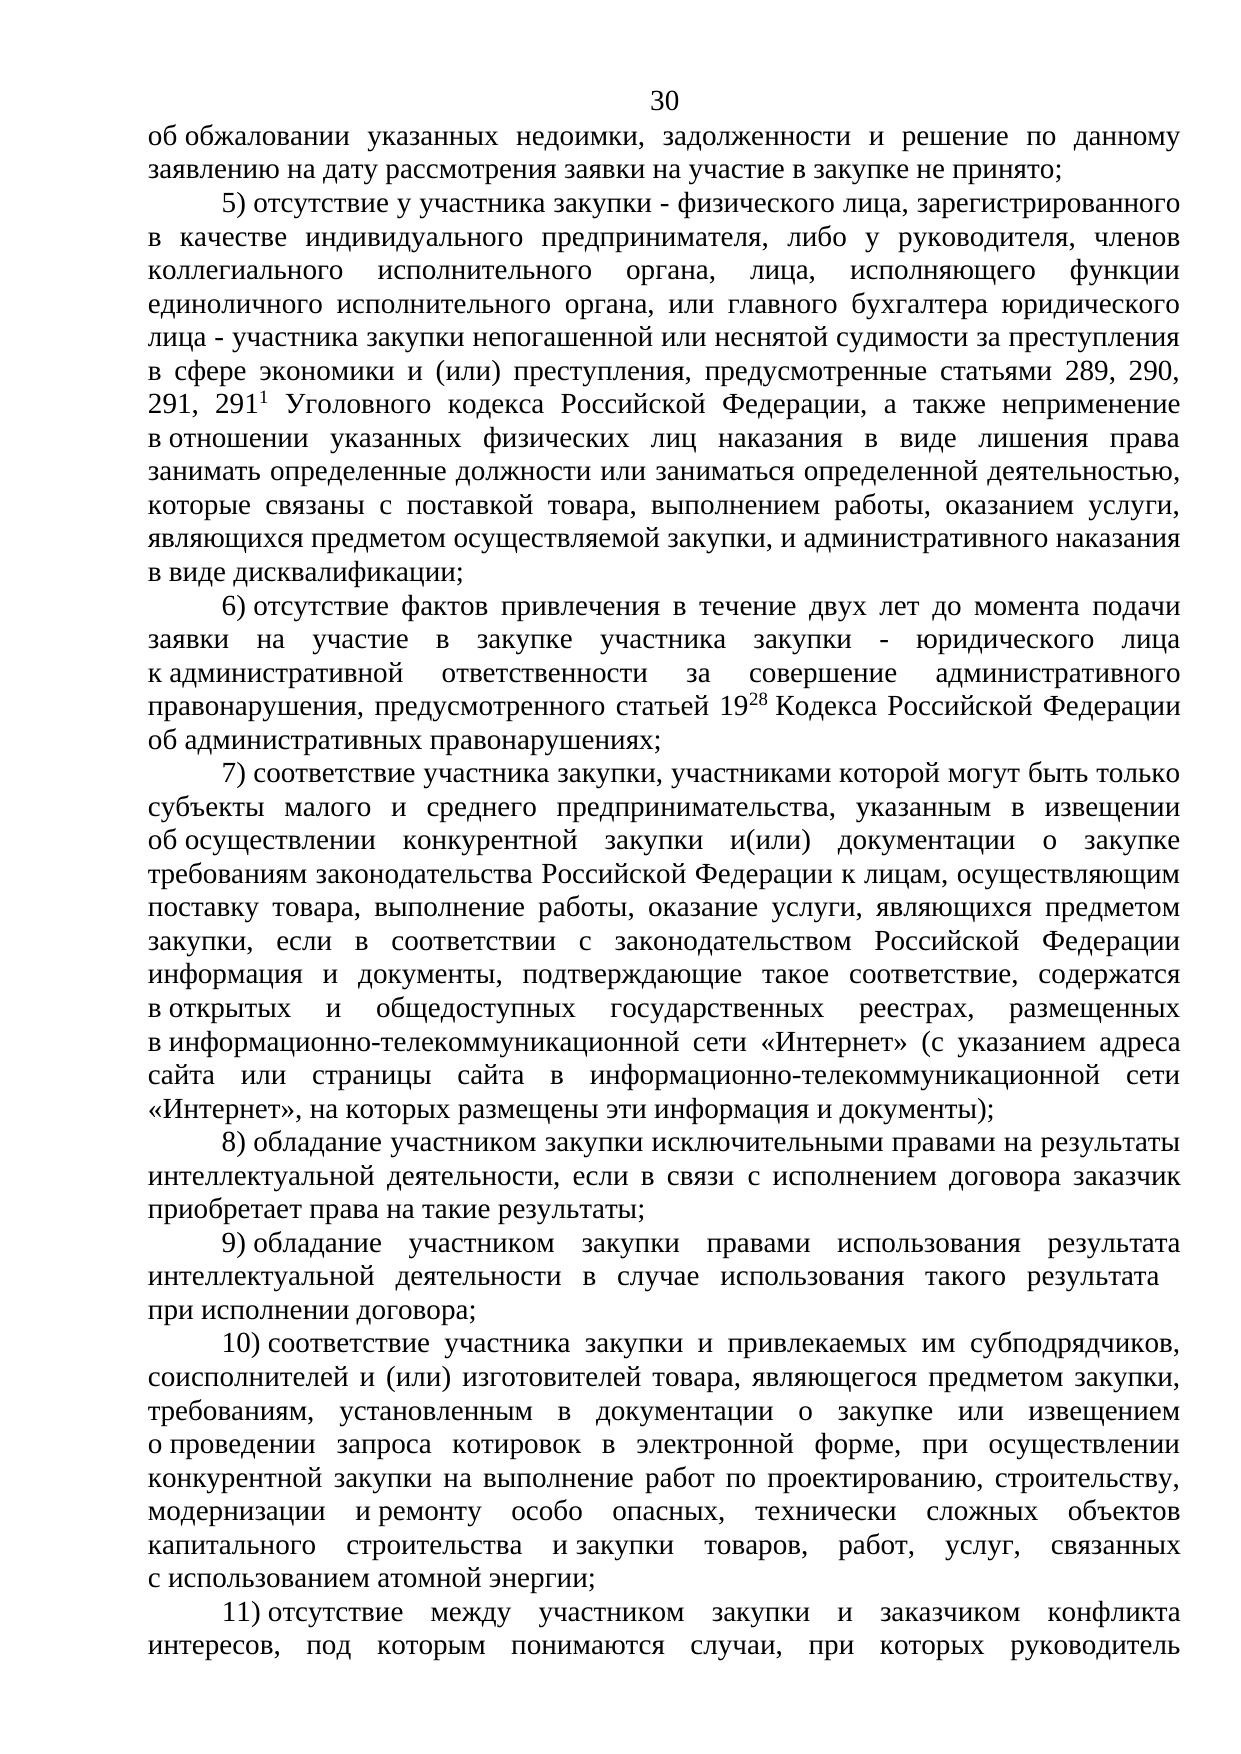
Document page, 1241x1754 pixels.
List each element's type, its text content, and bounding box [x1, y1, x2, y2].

text 8) обладание участником закупки исключительными правами на результаты интеллектуальной деятельности, если в связи с исполнением договора заказчик приобретает права на такие результаты; [148, 1124, 1181, 1225]
text об обжаловании указанных недоимки, задолженности и решение по данному заявлению на дату рассмотрения заявки на участие в закупке не принято; [148, 118, 1181, 185]
text 10) соответствие участника закупки и привлекаемых им субподрядчиков, соисполнителей и (или) изготовителей товара, являющегося предметом закупки, требованиям, установленным в документации о закупке или извещением о проведении запроса котировок в электронной форме, при осуществлении конкурентной закупки на выполнение работ по проектированию, строительству, модернизации и ремонту особо опасных, технически сложных объектов капитального строительства и закупки товаров, работ, услуг, связанных с использованием атомной энергии; [148, 1326, 1181, 1594]
text 11) отсутствие между участником закупки и заказчиком конфликта интересов, под которым понимаются случаи, при которых руководитель [148, 1594, 1181, 1661]
text 9) обладание участником закупки правами использования результата интеллектуальной деятельности в случае использования такого результата при исполнении договора; [148, 1225, 1181, 1326]
text 6) отсутствие фактов привлечения в течение двух лет до момента подачи заявки на участие в закупке участника закупки - юридического лица к административной ответственности за совершение административного правонарушения, предусмотренного статьей 1928 Кодекса Российской Федерации об административных правонарушениях; [148, 588, 1181, 755]
text 5) отсутствие у участника закупки - физического лица, зарегистрированного в качестве индивидуального предпринимателя, либо у руководителя, членов коллегиального исполнительного органа, лица, исполняющего функции единоличного исполнительного органа, или главного бухгалтера юридического лица - участника закупки непогашенной или неснятой судимости за преступления в сфере экономики и (или) преступления, предусмотренные статьями 289, 290, 291, 2911 Уголовного кодекса Российской Федерации, а также неприменение в отношении указанных физических лиц наказания в виде лишения права занимать определенные должности или заниматься определенной деятельностью, которые связаны с поставкой товара, выполнением работы, оказанием услуги, являющихся предметом осуществляемой закупки, и административного наказания в виде дисквалификации; [148, 185, 1181, 588]
text 7) соответствие участника закупки, участниками которой могут быть только субъекты малого и среднего предпринимательства, указанным в извещении об осуществлении конкурентной закупки и(или) документации о закупке требованиям законодательства Российской Федерации к лицам, осуществляющим поставку товара, выполнение работы, оказание услуги, являющихся предметом закупки, если в соответствии с законодательством Российской Федерации информация и документы, подтверждающие такое соответствие, содержатся в открытых и общедоступных государственных реестрах, размещенных в информационно-телекоммуникационной сети «Интернет» (с указанием адреса сайта или страницы сайта в информационно-телекоммуникационной сети «Интернет», на которых размещены эти информация и документы); [148, 755, 1181, 1124]
